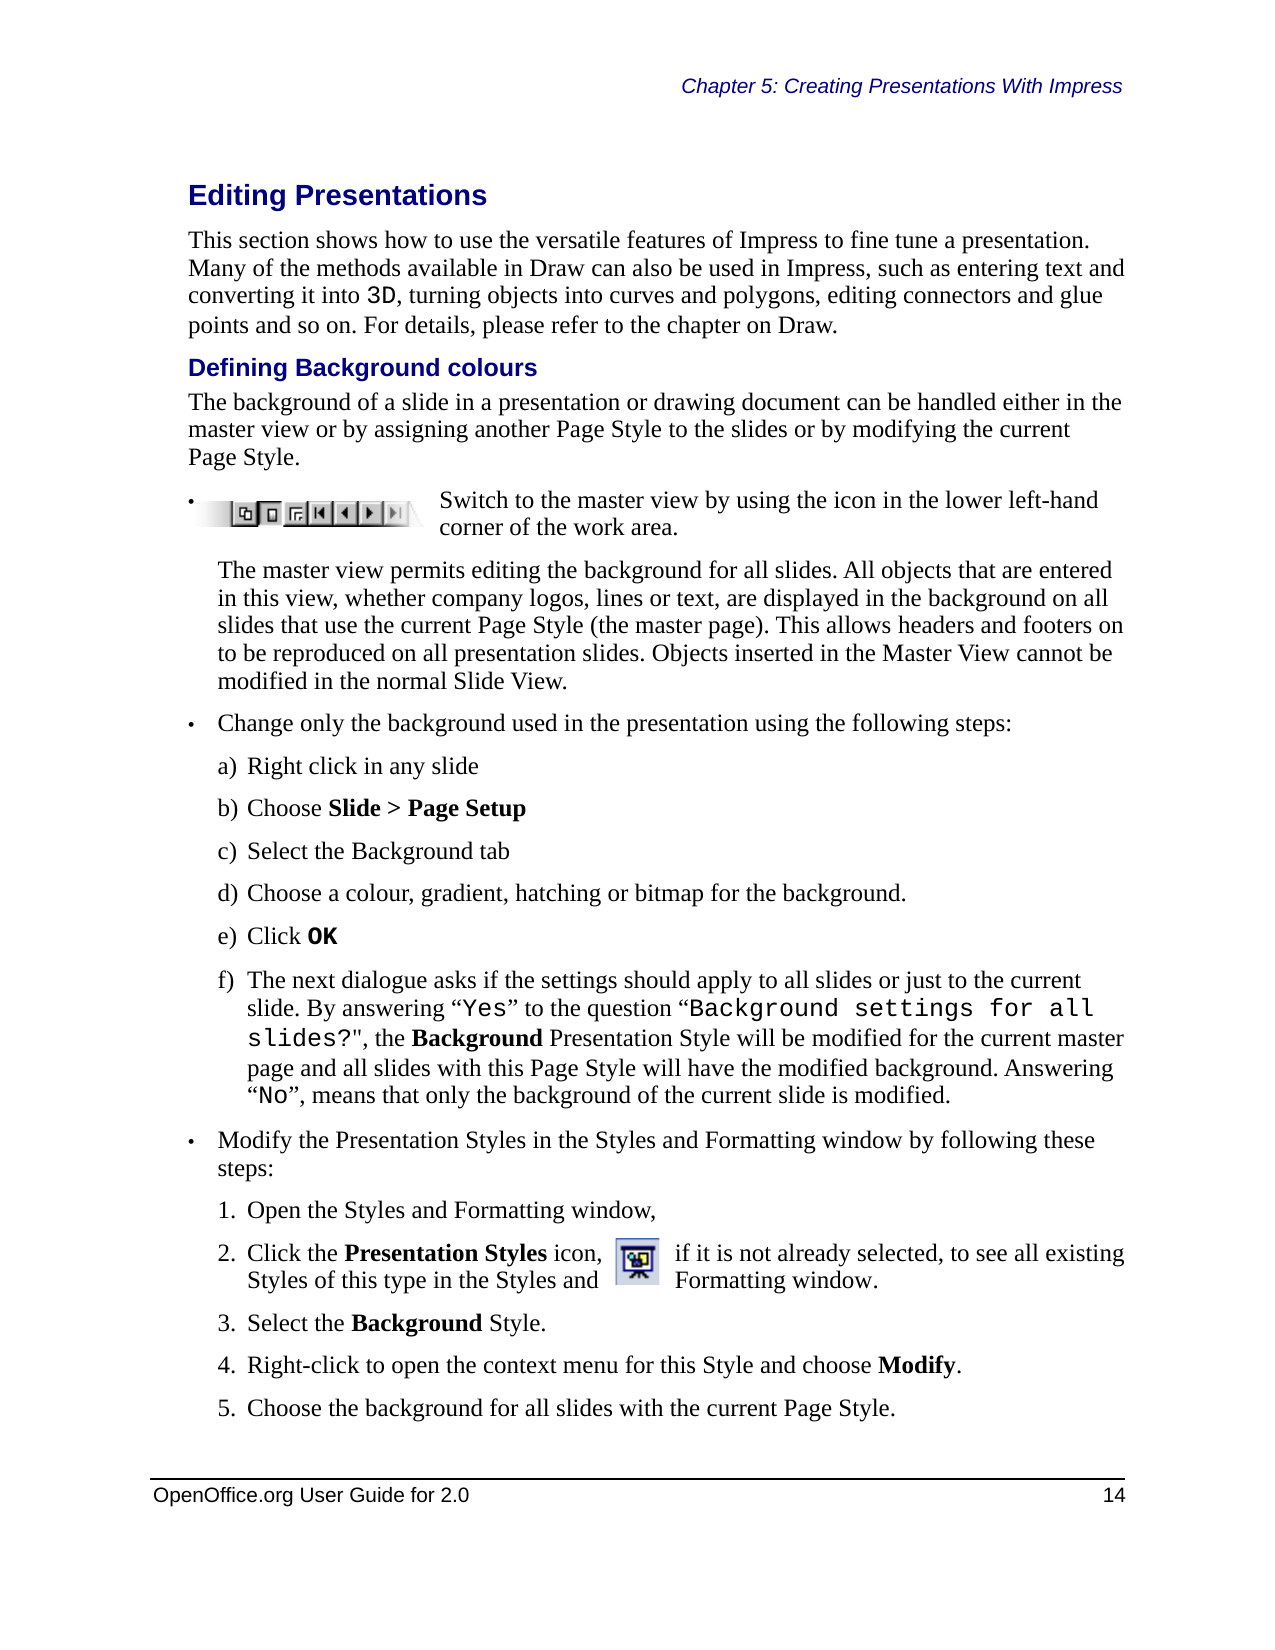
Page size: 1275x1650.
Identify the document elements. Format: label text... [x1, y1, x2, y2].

text This section shows how to use the versatile features of Impress to fine tune a presentation. Many of the methods available in Draw can also be used in Impress, such as entering text and converting it into 3D, turning objects into curves and polygons, editing connectors and glue points and so on. For details, please refer to the chapter on Draw. [188, 226, 1125, 339]
picture [194, 501, 425, 527]
list Click OK [217, 922, 1125, 952]
list Select the Background tab [217, 837, 1125, 864]
list Switch to the master view by using the icon in the lower left-hand corner of the work area. [188, 486, 1125, 541]
list Change only the background used in the presentation using the following steps: [188, 709, 1125, 737]
list Open the Styles and Formatting window, [217, 1196, 1125, 1224]
list Select the Background Style. [217, 1309, 1125, 1337]
list Modify the Presentation Styles in the Styles and Formatting window by following these steps: [188, 1126, 1125, 1181]
list The next dialogue asks if the settings should apply to all slides or just to the current slide. By answering “Yes” to the question “Background settings for all slides?", the Background Presentation Style will be modified for the current master page and all slides with this Page Style will have the modified background. Answering “No”, means that only the background of the current slide is modified. [217, 966, 1125, 1111]
list Choose a colour, gradient, hatching or bitmap for the background. [217, 879, 1125, 907]
subtitle Editing Presentations [188, 179, 1125, 211]
list Click the Presentation Styles icon, if it is not already selected, to see all existing Styles of this type in the Styles and Formatting window. [217, 1239, 1125, 1294]
picture [615, 1238, 660, 1285]
list Choose Slide > Page Setup [217, 794, 1125, 822]
list Choose the background for all slides with the current Page Style. [217, 1394, 1125, 1422]
list The master view permits editing the background for all slides. All objects that are entered in this view, whether company logos, lines or text, are displayed in the background on all slides that use the current Page Style (the master page). This allows headers and footers on to be reproduced on all presentation slides. Objects inserted in the Master View cannot be modified in the normal Slide View. [188, 556, 1125, 694]
subtitle Defining Background colours [188, 354, 1125, 382]
list Right click in any slide [217, 752, 1125, 779]
text The background of a slide in a presentation or drawing document can be handled either in the master view or by assigning another Page Style to the slides or by modifying the current Page Style. [188, 388, 1125, 471]
list Right-click to open the context menu for this Style and choose Modify. [217, 1351, 1125, 1379]
